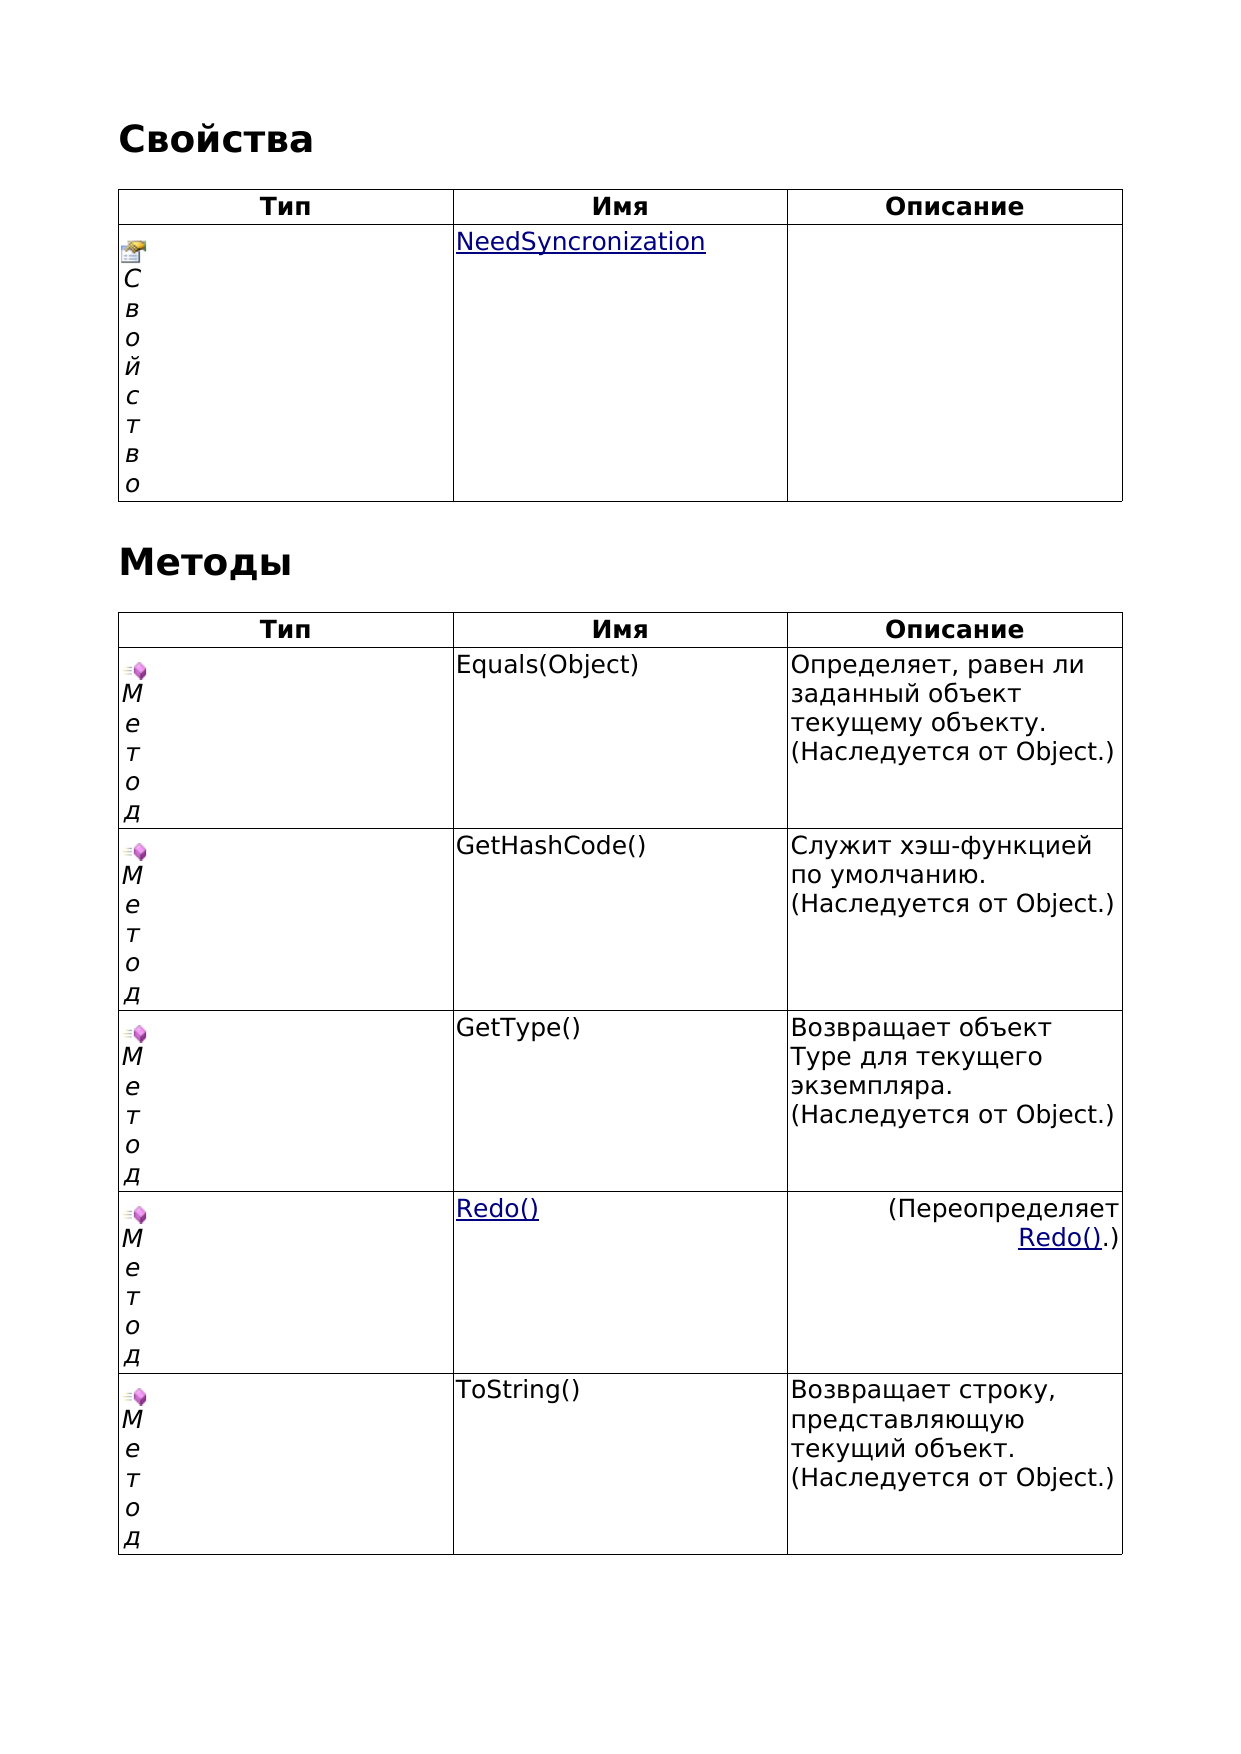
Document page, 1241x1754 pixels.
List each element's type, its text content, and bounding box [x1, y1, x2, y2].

picture [121, 239, 147, 265]
table_header Имя [454, 190, 787, 224]
table_header Тип [119, 613, 453, 647]
table_header Тип [119, 190, 453, 224]
table_cell GetHashCode() [454, 829, 787, 1010]
table_cell Redo() [454, 1192, 787, 1373]
table_cell NeedSyncronization [454, 225, 787, 501]
table_cell [788, 225, 1122, 501]
table_cell Equals(Object) [454, 648, 787, 828]
table_cell [119, 1011, 453, 1191]
picture [121, 1025, 147, 1043]
picture [121, 662, 147, 680]
subtitle Методы [118, 541, 1122, 584]
table_cell (Переопределяет Redo().) [788, 1192, 1122, 1373]
picture [121, 1206, 147, 1224]
table_cell [119, 648, 453, 828]
table_cell [119, 829, 453, 1010]
subtitle Свойства [118, 118, 1122, 162]
table_cell [119, 225, 453, 501]
table_cell [119, 1374, 453, 1554]
table_cell Возвращает строку, представляющую текущий объект. (Наследуется от Object.) [788, 1374, 1122, 1554]
table_header Описание [788, 190, 1122, 224]
table_cell ToString() [454, 1374, 787, 1554]
table_cell [119, 1192, 453, 1373]
table_header Имя [454, 613, 787, 647]
table_cell GetType() [454, 1011, 787, 1191]
picture [121, 843, 147, 861]
table_cell Определяет, равен ли заданный объект текущему объекту. (Наследуется от Object.) [788, 648, 1122, 828]
table_header Описание [788, 613, 1122, 647]
table_cell Возвращает объект Type для текущего экземпляра. (Наследуется от Object.) [788, 1011, 1122, 1191]
table_cell Служит хэш-функцией по умолчанию. (Наследуется от Object.) [788, 829, 1122, 1010]
picture [121, 1388, 147, 1406]
